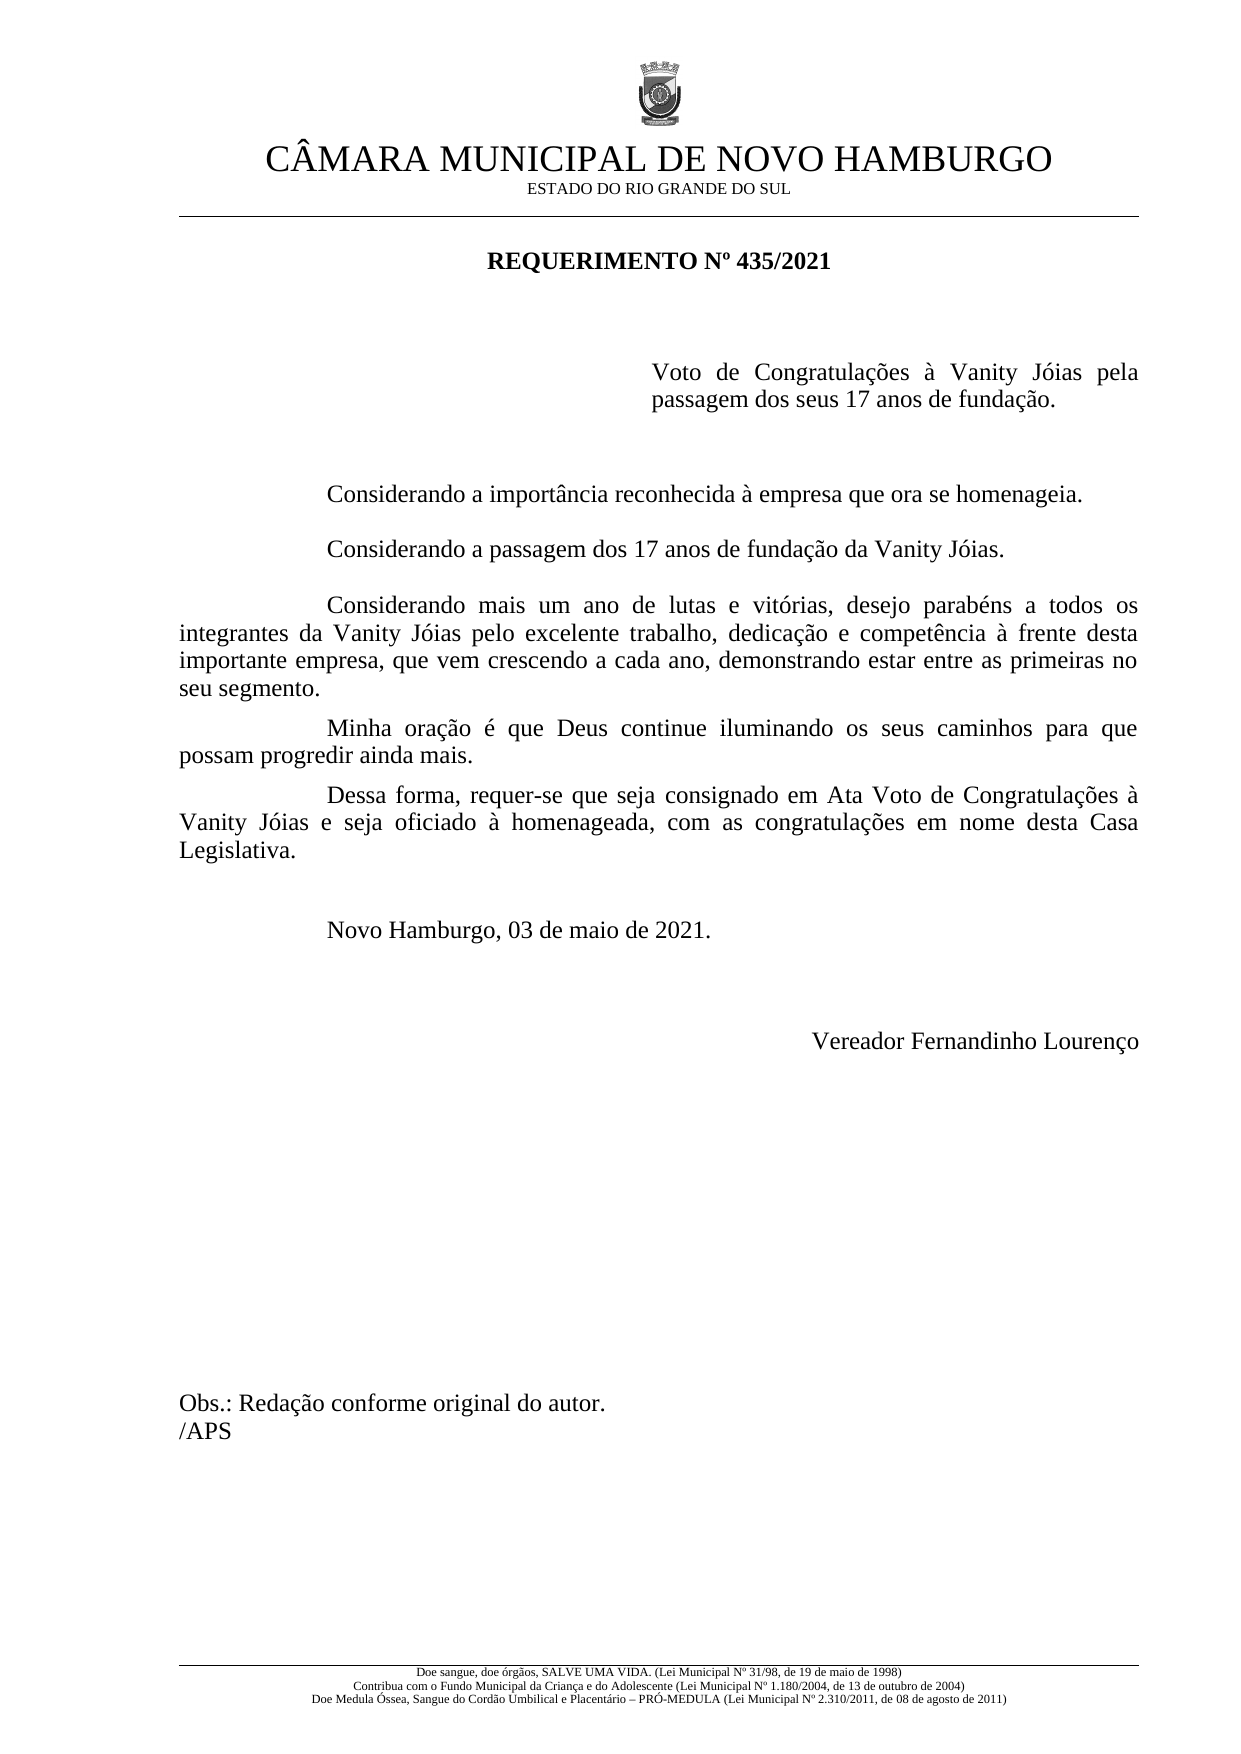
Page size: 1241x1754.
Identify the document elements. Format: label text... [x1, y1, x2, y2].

text Voto de Congratulações à Vanity Jóias pela passagem dos seus 17 anos de fundação. [651, 358, 1139, 413]
text /APS [179, 1417, 1139, 1444]
text Dessa forma, requer-se que seja consignado em Ata Voto de Congratulações à Vanity Jóias e seja oficiado à homenageada, com as congratulações em nome desta Casa Legislativa. [179, 781, 1139, 864]
text Minha oração é que Deus continue iluminando os seus caminhos para que possam progredir ainda mais. [179, 714, 1139, 769]
text Obs.: Redação conforme original do autor. [179, 1389, 1139, 1417]
text REQUERIMENTO Nº 435/2021 [179, 247, 1139, 274]
text Considerando mais um ano de lutas e vitórias, desejo parabéns a todos os integrantes da Vanity Jóias pelo excelente trabalho, dedicação e competência à frente desta importante empresa, que vem crescendo a cada ano, demonstrando estar entre as primeiras no seu segmento. [179, 591, 1139, 702]
text Considerando a importância reconhecida à empresa que ora se homenageia. [179, 480, 1139, 508]
text Vereador Fernandinho Lourenço [179, 1027, 1139, 1055]
text Novo Hamburgo, 03 de maio de 2021. [179, 917, 1139, 944]
text Considerando a passagem dos 17 anos de fundação da Vanity Jóias. [179, 536, 1139, 563]
